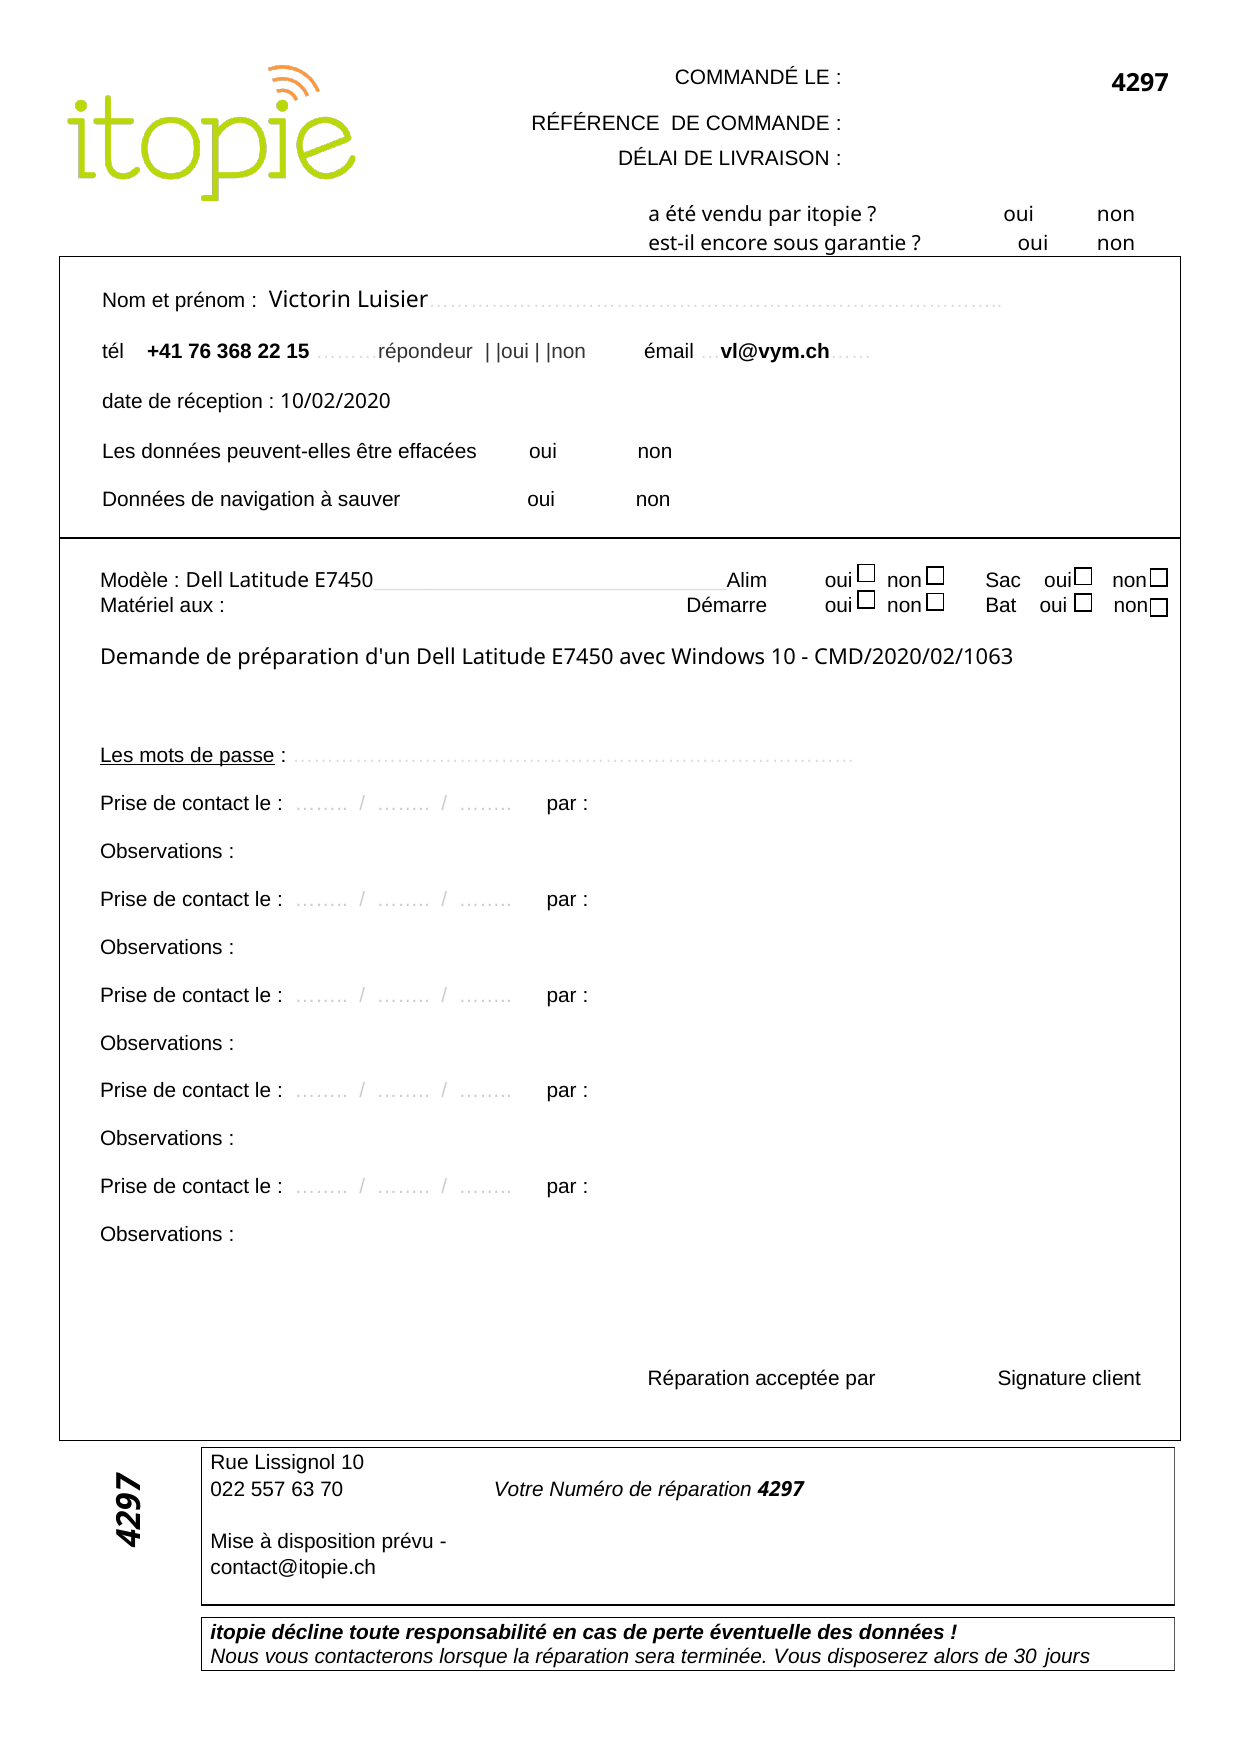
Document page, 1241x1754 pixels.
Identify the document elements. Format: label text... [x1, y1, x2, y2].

text Modèle : Dell Latitude E7450 Alim oui non Sac oui non [948, 562, 1180, 590]
text tél +41 76 368 22 15 ………répondeur | |oui | |non émail …vl@vym.ch…… [60, 335, 1180, 362]
text Matériel aux : Démarre oui non Bat oui non [60, 590, 1180, 617]
text Prise de contact le : …….. / …….. / …….. par : [60, 979, 1180, 1006]
text Prise de contact le : …….. / …….. / …….. par : [60, 1075, 1180, 1102]
text Demande de préparation d'un Dell Latitude E7450 avec Windows 10 - CMD/2020/02/1063 [60, 638, 1180, 671]
table_cell RÉFÉRENCE DE COMMANDE : [490, 105, 847, 140]
text Réparation acceptée par Signature client [60, 1363, 1180, 1390]
text Observations : [60, 1219, 1180, 1246]
table_header COMMANDÉ LE : [490, 59, 847, 104]
text a été vendu par itopie ? oui non [59, 199, 1181, 228]
table_cell [847, 140, 1180, 175]
text Observations : [60, 1027, 1180, 1054]
table_cell itopie décline toute responsabilité en cas de perte éventuelle des données ! Nous vous contacterons lorsque la réparation sera terminée. Vous disposerez alors de 30 jours [195, 1611, 1180, 1677]
text date de réception : 10/02/2020 [60, 383, 1180, 415]
text est-il encore sous garantie ? oui non [59, 228, 1181, 256]
table_cell [847, 105, 1180, 140]
text Observations : [60, 931, 1180, 958]
text Observations : [60, 836, 1180, 863]
text Nom et prénom : Victorin Luisier……………………………………………………………………….. [60, 280, 1180, 314]
text Prise de contact le : …….. / …….. / …….. par : [60, 788, 1180, 815]
text Données de navigation à sauver oui non [60, 484, 1180, 511]
picture [67, 65, 356, 201]
text Observations : [60, 1123, 1180, 1150]
table_header 4297 [847, 59, 1180, 104]
text Prise de contact le : …….. / …….. / …….. par : [60, 883, 1180, 911]
table_header Rue Lissignol 10 022 557 63 70 Votre Numéro de réparation 4297 Mise à disposition prévu - contact@itopie.ch [195, 1441, 1180, 1611]
text Modèle : Dell Latitude E7450 Alim oui non Sac oui non [60, 562, 856, 590]
text Prise de contact le : …….. / …….. / …….. par : [60, 1171, 1180, 1198]
text Modèle : Dell Latitude E7450 Alim oui non Sac oui non [879, 562, 925, 590]
text Les mots de passe : ……………………………………………………………………… [60, 740, 1180, 767]
table_cell DÉLAI DE LIVRAISON : [490, 140, 847, 175]
text Les données peuvent-elles être effacées oui non [60, 436, 1180, 463]
table_header 4297 [59, 1441, 195, 1677]
